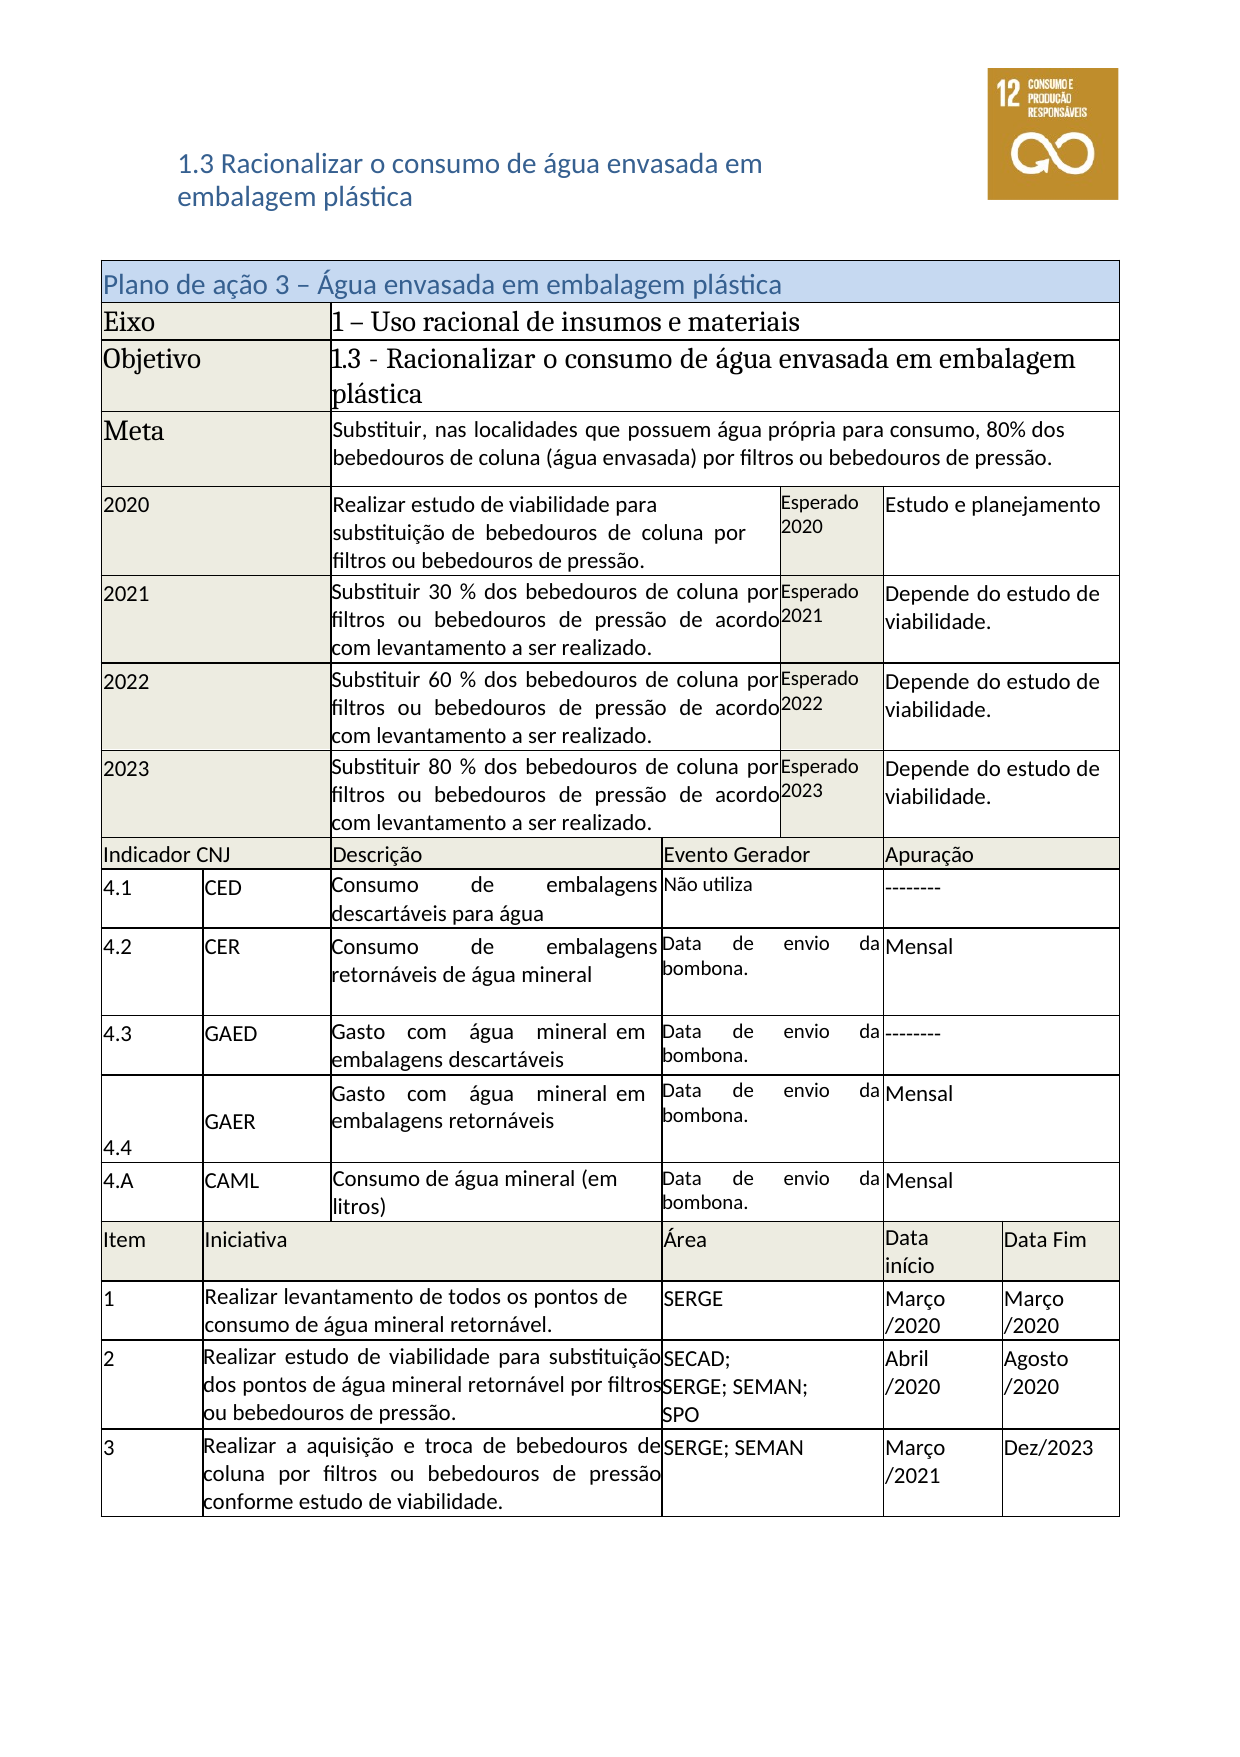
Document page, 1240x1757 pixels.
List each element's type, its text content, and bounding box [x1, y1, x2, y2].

table_cell -------- [884, 870, 1119, 927]
table_cell 4.2 [102, 929, 202, 1015]
table_cell CED [204, 870, 330, 927]
table_cell SECAD; SERGE; SEMAN; SPO [663, 1341, 883, 1428]
table_cell 4.1 [102, 870, 202, 927]
table_cell Consumo de embalagens retornáveis de água mineral [332, 929, 661, 1015]
table_cell Descrição [332, 838, 661, 868]
table_cell Realizar a aquisição e troca de bebedouros de coluna por filtros ou bebedouros de pressão conforme estudo de viabilidade. [204, 1430, 661, 1516]
table_cell Março /2020 [1003, 1282, 1119, 1339]
table_cell Mensal [884, 1163, 1119, 1221]
table_cell CER [204, 929, 330, 1015]
table_cell Substituir, nas localidades que possuem água própria para consumo, 80% dos bebedouros de coluna (água envasada) por filtros ou bebedouros de pressão. [332, 412, 1119, 486]
table_cell Esperado 2021 [781, 576, 883, 662]
table_cell Esperado 2022 [781, 664, 883, 749]
table_cell Depende do estudo de viabilidade. [884, 751, 1119, 837]
table_cell Realizar levantamento de todos os pontos de consumo de água mineral retornável. [204, 1282, 661, 1339]
table_cell Substituir 60 % dos bebedouros de coluna por filtros ou bebedouros de pressão de acordo com levantamento a ser realizado. [332, 664, 780, 749]
table_cell Esperado 2020 [781, 487, 883, 575]
table_cell Estudo e planejamento [884, 487, 1119, 575]
table_cell Agosto /2020 [1003, 1341, 1119, 1428]
table_cell Mensal [884, 1076, 1119, 1161]
table_cell 2022 [102, 664, 330, 749]
table_cell 4.3 [102, 1016, 202, 1074]
table_cell Março /2021 [884, 1430, 1002, 1516]
table_cell 3 [102, 1430, 202, 1516]
table_cell 2020 [102, 487, 330, 575]
table_cell -------- [884, 1016, 1119, 1074]
table_header Plano de ação 3 – Água envasada em embalagem plástica [102, 261, 1119, 302]
table_cell Depende do estudo de viabilidade. [884, 664, 1119, 749]
table_cell Dez/2023 [1003, 1430, 1119, 1516]
table_cell SERGE [663, 1282, 883, 1339]
table_cell CAML [204, 1163, 330, 1221]
table_cell Depende do estudo de viabilidade. [884, 576, 1119, 662]
table_cell Não utiliza [663, 870, 883, 927]
table_cell Meta [102, 412, 330, 486]
table_cell Data início [884, 1222, 1002, 1280]
table_cell Indicador CNJ [102, 838, 330, 868]
table_cell Gasto com água mineral em embalagens retornáveis [332, 1076, 661, 1161]
table_cell 1 – Uso racional de insumos e materiais [332, 303, 1119, 339]
table_cell 4.A [102, 1163, 202, 1221]
table_cell GAER [204, 1076, 330, 1161]
table_cell Área [663, 1222, 883, 1280]
table_cell Março /2020 [884, 1282, 1002, 1339]
list Racionalizar o consumo de água envasada em embalagem plástica [177, 146, 906, 214]
table_cell 2021 [102, 576, 330, 662]
table_cell Eixo [102, 303, 330, 339]
table_cell Consumo de embalagens descartáveis para água [332, 870, 661, 927]
table_cell Mensal [884, 929, 1119, 1015]
table_cell Data de envio da bombona. [663, 1076, 883, 1161]
table_cell Consumo de água mineral (em litros) [332, 1163, 661, 1221]
table_cell Evento Gerador [663, 838, 883, 868]
table_cell 1.3 - Racionalizar o consumo de água envasada em embalagem plástica [332, 341, 1119, 411]
table_cell Abril /2020 [884, 1341, 1002, 1428]
table_cell GAED [204, 1016, 330, 1074]
table_cell Realizar estudo de viabilidade para substituição dos pontos de água mineral retornável por filtros ou bebedouros de pressão. [204, 1341, 661, 1428]
table_cell Gasto com água mineral em embalagens descartáveis [332, 1016, 661, 1074]
table_cell SERGE; SEMAN [663, 1430, 883, 1516]
table_cell Apuração [884, 838, 1119, 868]
table_cell Realizar estudo de viabilidade para substituição de bebedouros de coluna por filtros ou bebedouros de pressão. [332, 487, 780, 575]
table_cell Data Fim [1003, 1222, 1119, 1280]
table_cell Iniciativa [204, 1222, 661, 1280]
table_cell Substituir 30 % dos bebedouros de coluna por filtros ou bebedouros de pressão de acordo com levantamento a ser realizado. [332, 576, 780, 662]
table_cell Esperado 2023 [781, 751, 883, 837]
table_cell Substituir 80 % dos bebedouros de coluna por filtros ou bebedouros de pressão de acordo com levantamento a ser realizado. [332, 751, 780, 837]
table_cell 2 [102, 1341, 202, 1428]
table_cell Data de envio da bombona. [663, 1163, 883, 1221]
table_cell Data de envio da bombona. [663, 1016, 883, 1074]
table_cell 1 [102, 1282, 202, 1339]
table_cell Item [102, 1222, 202, 1280]
table_cell 4.4 [102, 1076, 202, 1161]
table_cell Objetivo [102, 341, 330, 411]
table_cell Data de envio da bombona. [663, 929, 883, 1015]
table_cell 2023 [102, 751, 330, 837]
